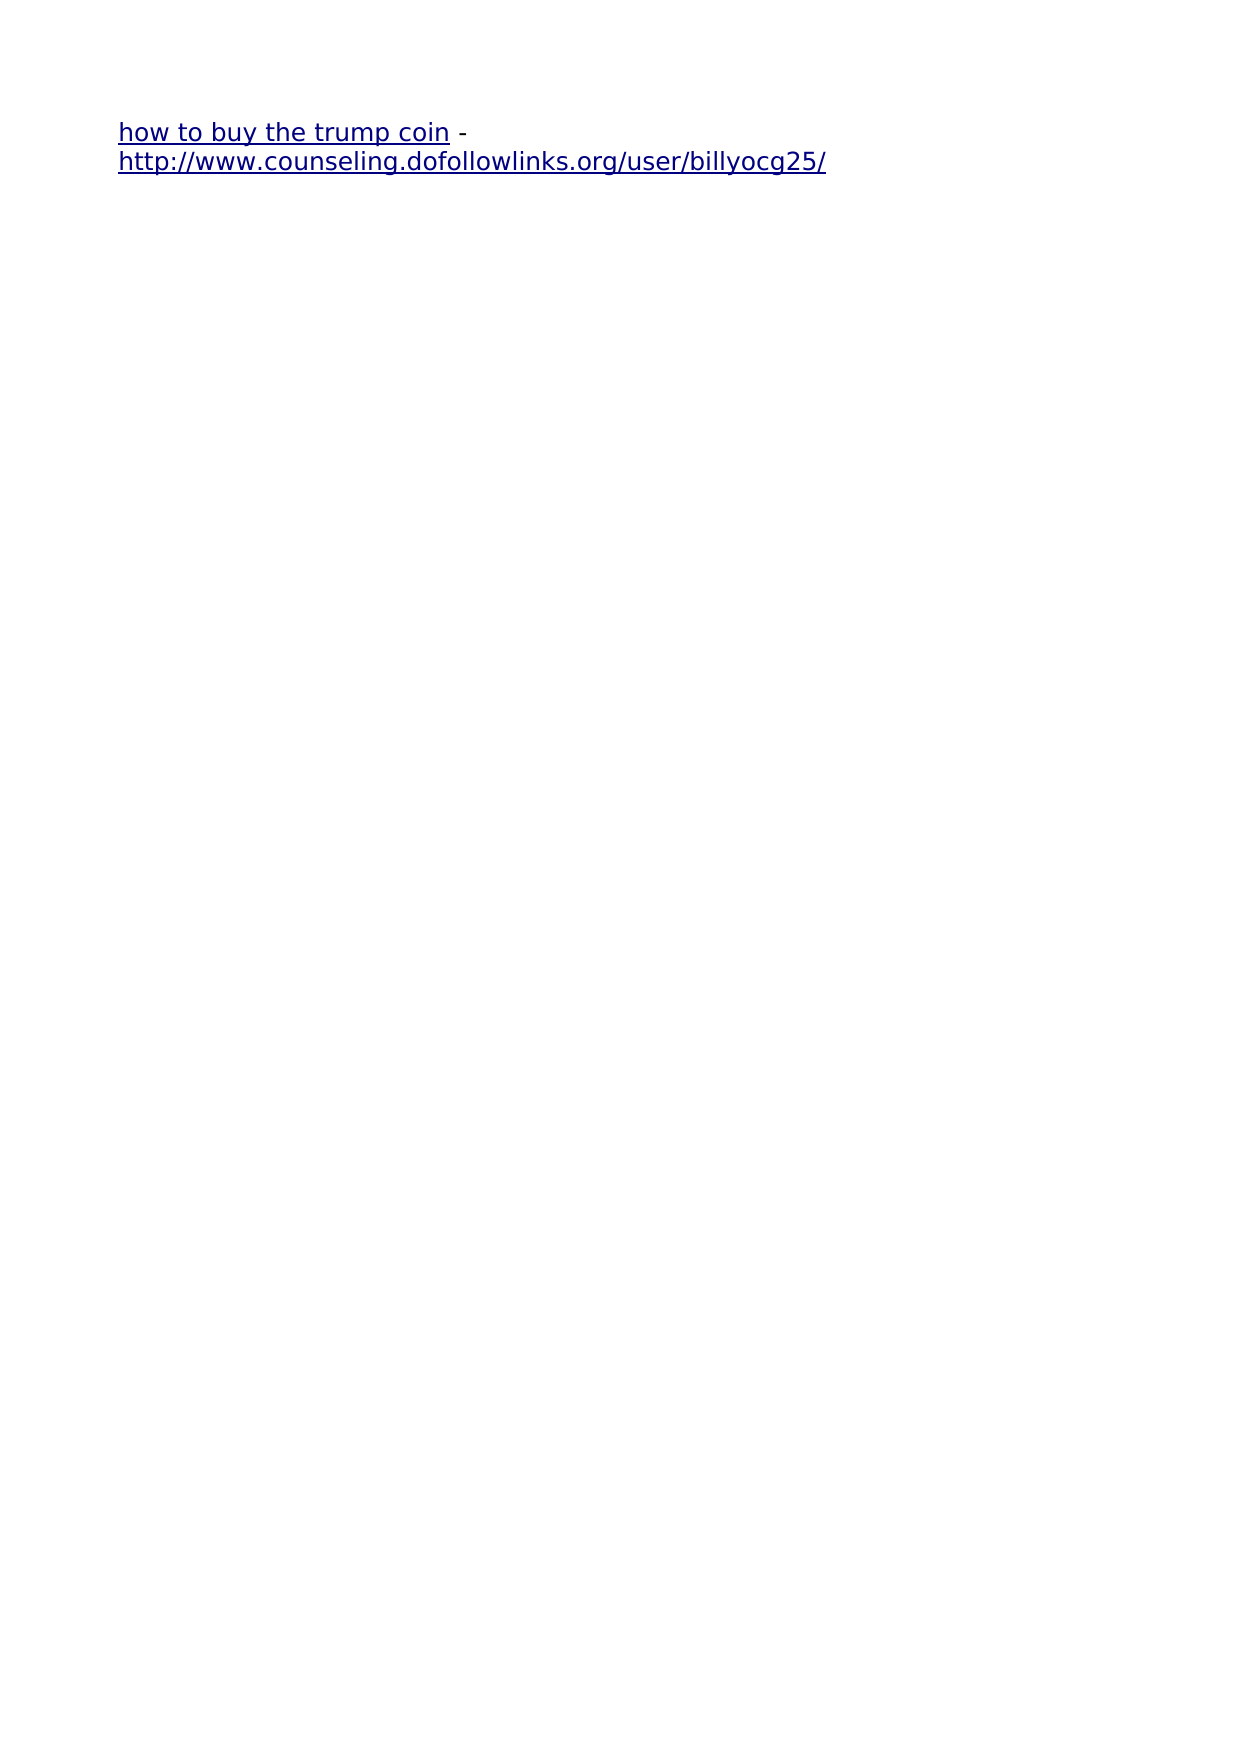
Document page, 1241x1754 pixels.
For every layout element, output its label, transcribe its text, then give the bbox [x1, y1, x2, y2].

text how to buy the trump coin - http://www.counseling.dofollowlinks.org/user/billyocg25/ [118, 118, 1122, 176]
